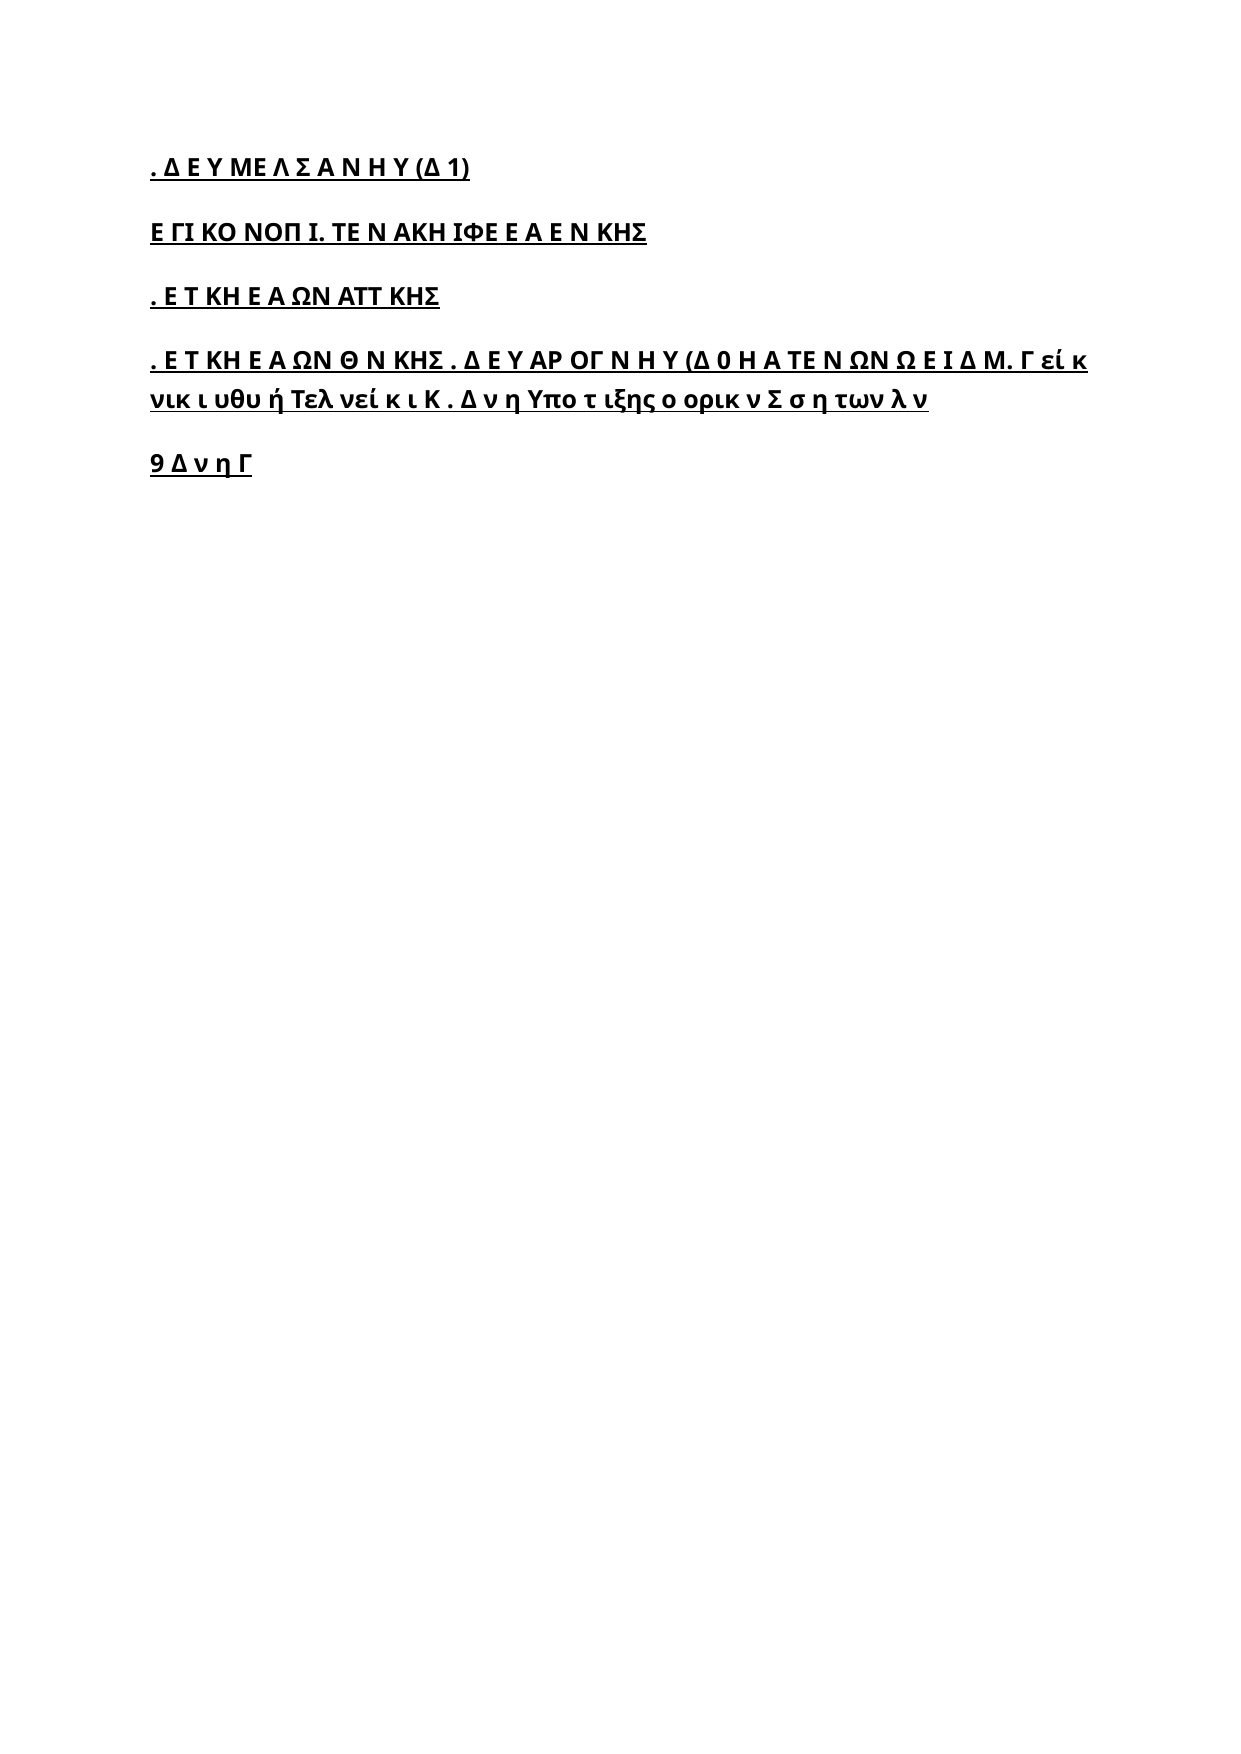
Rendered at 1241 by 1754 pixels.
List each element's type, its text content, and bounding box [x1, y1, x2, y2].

text . Δ Ε Υ ΜΕ Λ Σ Α Ν Η Υ (Δ 1) [150, 150, 1090, 184]
text 9 Δ ν η Γ [150, 446, 1090, 480]
text . Ε Τ ΚΗ Ε Α ΩΝ ΑΤΤ ΚΗΣ [150, 278, 1090, 312]
text . Ε Τ ΚΗ Ε Α ΩΝ Θ Ν ΚΗΣ . Δ Ε Υ ΑΡ ΟΓ Ν Η Υ (Δ 0 Η Α ΤΕ Ν ΩΝ Ω Ε Ι Δ Μ. Γ εί κ νικ ι υθυ ή Τελ νεί κ ι Κ . Δ ν η Υπο τ ιξης ο ορικ ν Σ σ η των λ ν [150, 342, 1090, 416]
text Ε ΓΙ ΚΟ ΝΟΠ Ι. ΤΕ Ν ΑΚΗ ΙΦΕ Ε Α Ε Ν ΚΗΣ [150, 214, 1090, 248]
